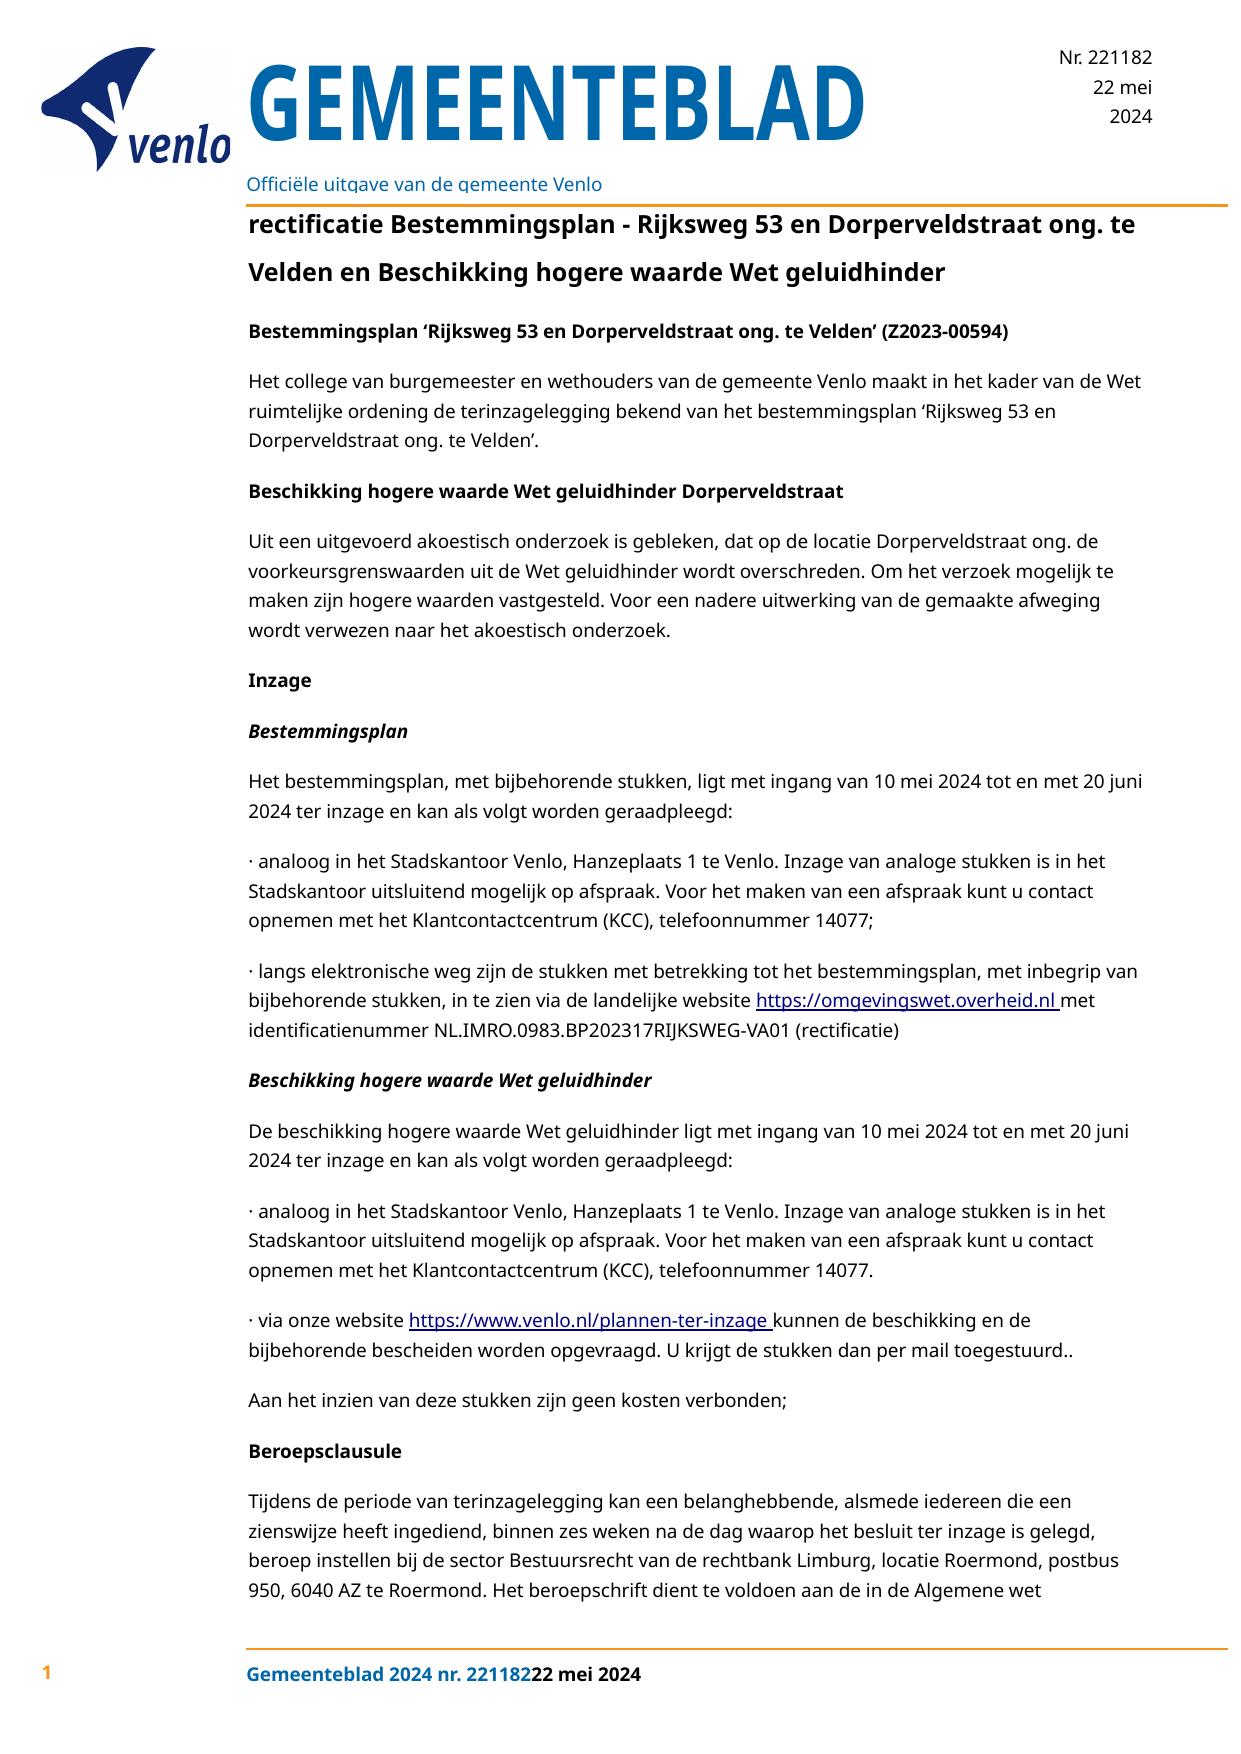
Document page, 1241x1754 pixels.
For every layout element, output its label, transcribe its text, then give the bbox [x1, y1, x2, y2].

text Beschikking hogere waarde Wet geluidhinder [248, 1067, 1152, 1093]
text De beschikking hogere waarde Wet geluidhinder ligt met ingang van 10 mei 2024 tot en met 20 juni 2024 ter inzage en kan als volgt worden geraadpleegd: [248, 1118, 1152, 1173]
text Het college van burgemeester en wethouders van de gemeente Venlo maakt in het kader van de Wet ruimtelijke ordening de terinzagelegging bekend van het bestemmingsplan ‘Rijksweg 53 en Dorperveldstraat ong. te Velden’. [248, 368, 1152, 453]
text Inzage [248, 667, 1152, 693]
text · langs elektronische weg zijn de stukken met betrekking tot het bestemmingsplan, met inbegrip van bijbehorende stukken, in te zien via de landelijke website https://omgevingswet.overheid.nl met identificatienummer NL.IMRO.0983.BP202317RIJKSWEG-VA01 (rectificatie) [248, 958, 1152, 1043]
text Tijdens de periode van terinzagelegging kan een belanghebbende, alsmede iedereen die een zienswijze heeft ingediend, binnen zes weken na de dag waarop het besluit ter inzage is gelegd, beroep instellen bij de sector Bestuursrecht van de rechtbank Limburg, locatie Roermond, postbus 950, 6040 AZ te Roermond. Het beroepschrift dient te voldoen aan de in de Algemene wet [248, 1488, 1152, 1603]
text Beroepsclausule [248, 1438, 1152, 1464]
text Aan het inzien van deze stukken zijn geen kosten verbonden; [248, 1387, 1152, 1413]
text · analoog in het Stadskantoor Venlo, Hanzeplaats 1 te Venlo. Inzage van analoge stukken is in het Stadskantoor uitsluitend mogelijk op afspraak. Voor het maken van een afspraak kunt u contact opnemen met het Klantcontactcentrum (KCC), telefoonnummer 14077. [248, 1198, 1152, 1283]
picture [41, 47, 231, 172]
text · analoog in het Stadskantoor Venlo, Hanzeplaats 1 te Venlo. Inzage van analoge stukken is in het Stadskantoor uitsluitend mogelijk op afspraak. Voor het maken van een afspraak kunt u contact opnemen met het Klantcontactcentrum (KCC), telefoonnummer 14077; [248, 848, 1152, 933]
text Uit een uitgevoerd akoestisch onderzoek is gebleken, dat op de locatie Dorperveldstraat ong. de voorkeursgrenswaarden uit de Wet geluidhinder wordt overschreden. Om het verzoek mogelijk te maken zijn hogere waarden vastgesteld. Voor een nadere uitwerking van de gemaakte afweging wordt verwezen naar het akoestisch onderzoek. [248, 528, 1152, 643]
text Beschikking hogere waarde Wet geluidhinder Dorperveldstraat [248, 478, 1152, 504]
text · via onze website https://www.venlo.nl/plannen-ter-inzage kunnen de beschikking en de bijbehorende bescheiden worden opgevraagd. U krijgt de stukken dan per mail toegestuurd.. [248, 1307, 1152, 1363]
text rectificatie Bestemmingsplan - Rijksweg 53 en Dorperveldstraat ong. te Velden en Beschikking hogere waarde Wet geluidhinder [248, 207, 1152, 288]
text Bestemmingsplan ‘Rijksweg 53 en Dorperveldstraat ong. te Velden’ (Z2023-00594) [248, 318, 1152, 344]
text Het bestemmingsplan, met bijbehorende stukken, ligt met ingang van 10 mei 2024 tot en met 20 juni 2024 ter inzage en kan als volgt worden geraadpleegd: [248, 768, 1152, 824]
text Bestemmingsplan [248, 718, 1152, 744]
